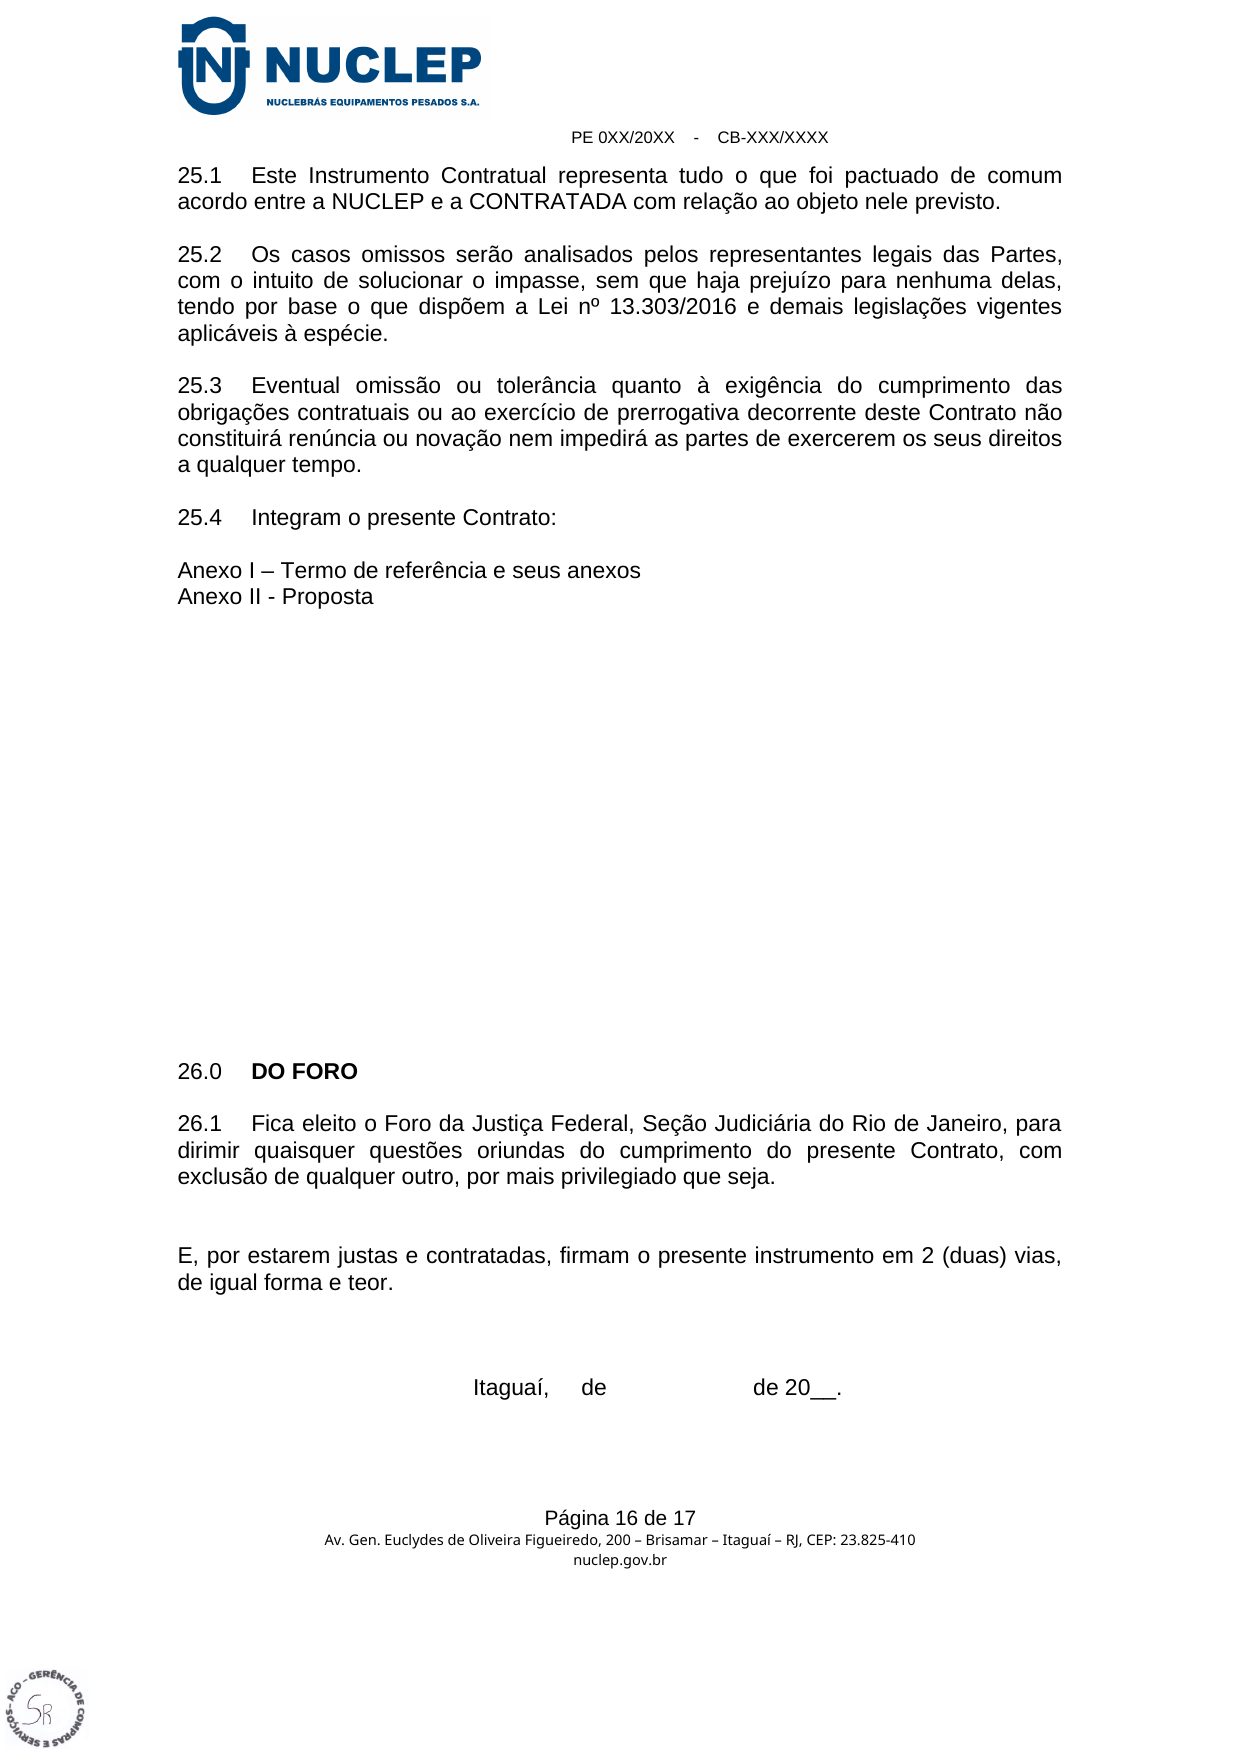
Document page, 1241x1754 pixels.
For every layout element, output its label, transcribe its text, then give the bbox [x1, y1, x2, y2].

list Eventual omissão ou tolerância quanto à exigência do cumprimento das obrigações contratuais ou ao exercício de prerrogativa decorrente deste Contrato não constituirá renúncia ou novação nem impedirá as partes de exercerem os seus direitos a qualquer tempo. [177, 372, 1063, 478]
list Integram o presente Contrato: [177, 504, 1063, 531]
list Anexo II - Proposta [177, 583, 1063, 609]
list Itaguaí, de de 20__. [177, 1374, 1063, 1400]
list Os casos omissos serão analisados pelos representantes legais das Partes, com o intuito de solucionar o impasse, sem que haja prejuízo para nenhuma delas, tendo por base o que dispõem a Lei nº 13.303/2016 e demais legislações vigentes aplicáveis à espécie. [177, 241, 1063, 346]
list Anexo I – Termo de referência e seus anexos [177, 557, 1063, 583]
list DO FORO [177, 1058, 1063, 1084]
picture [4, 1668, 91, 1749]
list E, por estarem justas e contratadas, firmam o presente instrumento em 2 (duas) vias, de igual forma e teor. [177, 1242, 1063, 1295]
list Este Instrumento Contratual representa tudo o que foi pactuado de comum acordo entre a NUCLEP e a CONTRATADA com relação ao objeto nele previsto. [177, 162, 1063, 214]
list Fica eleito o Foro da Justiça Federal, Seção Judiciária do Rio de Janeiro, para dirimir quaisquer questões oriundas do cumprimento do presente Contrato, com exclusão de qualquer outro, por mais privilegiado que seja. [177, 1110, 1063, 1189]
picture [178, 15, 493, 119]
